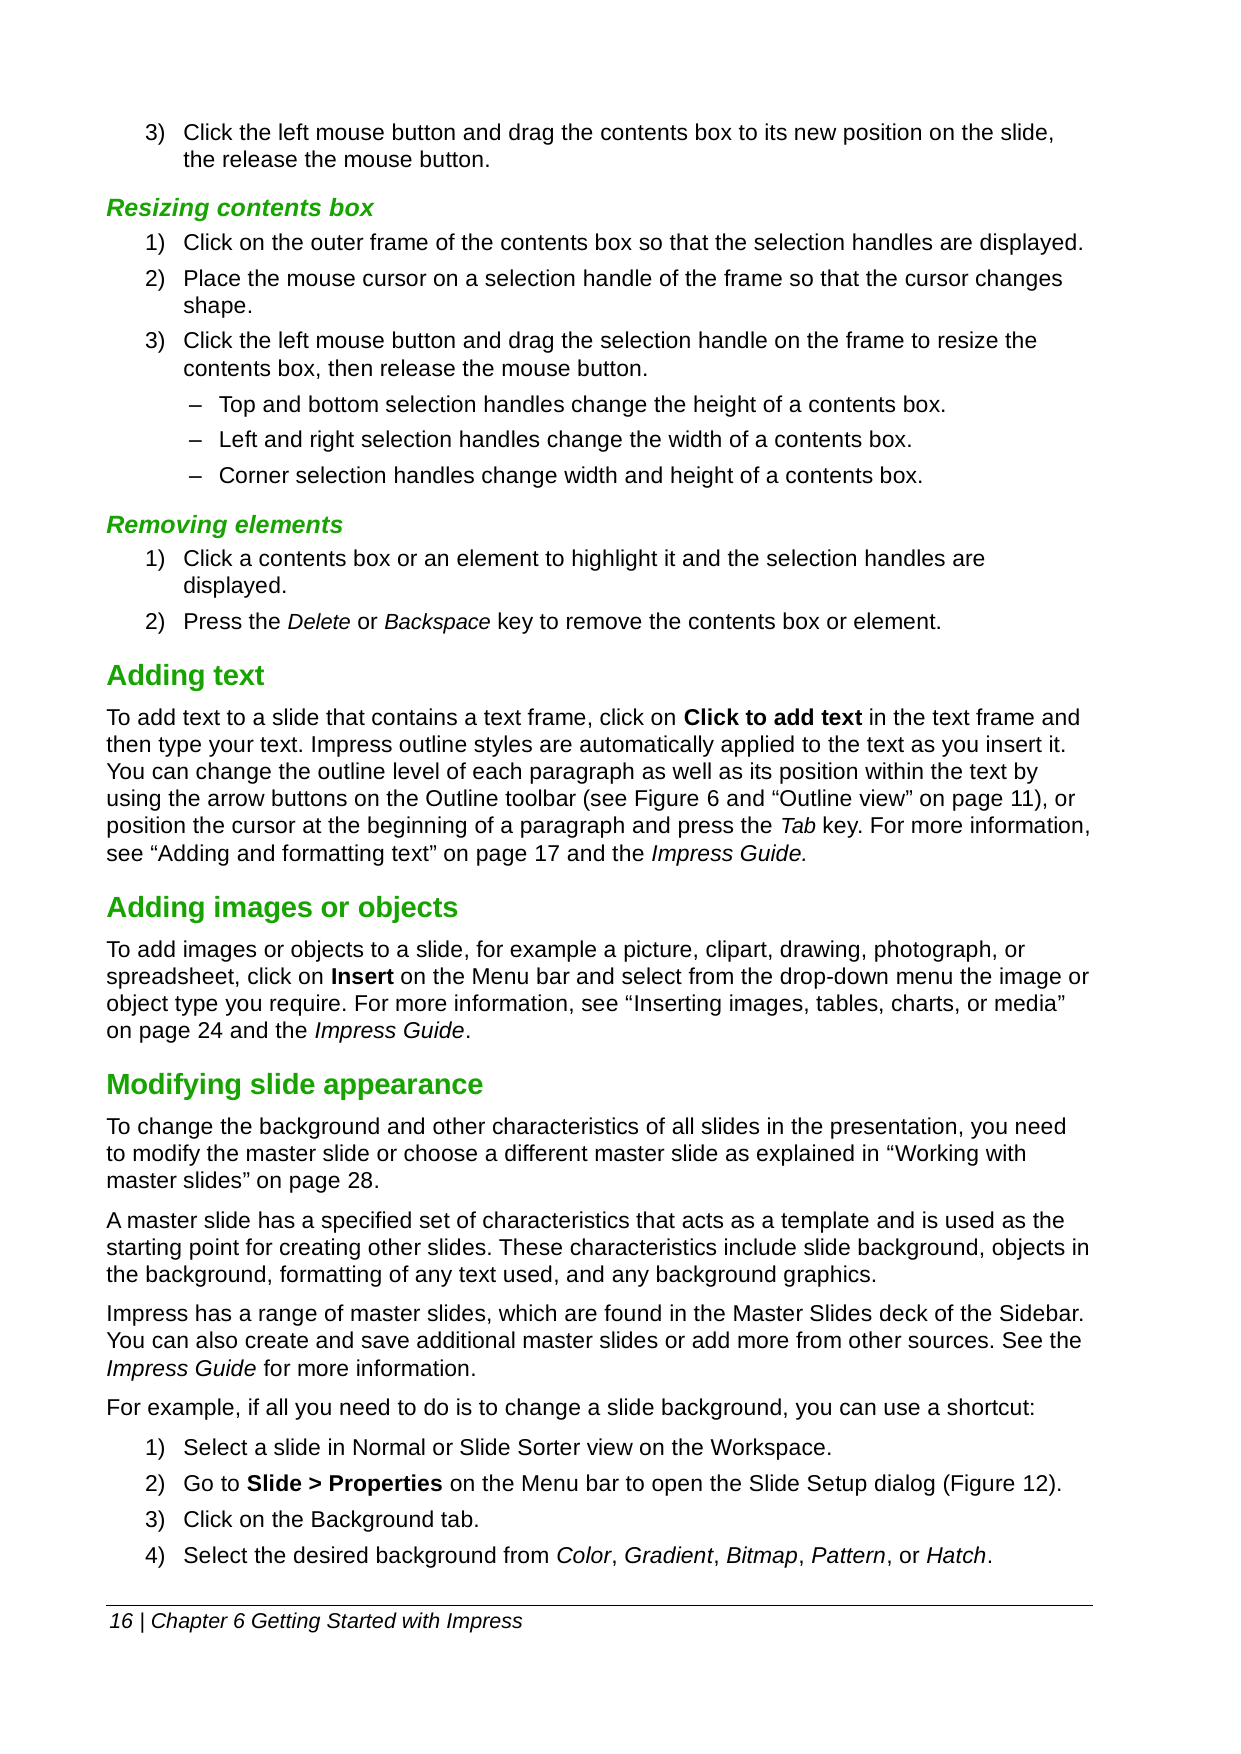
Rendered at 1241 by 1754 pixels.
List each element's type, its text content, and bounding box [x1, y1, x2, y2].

list Place the mouse cursor on a selection handle of the frame so that the cursor changes shape. [165, 264, 1093, 318]
text To change the background and other characteristics of all slides in the presentation, you need to modify the master slide or choose a different master slide as explained in “Working with master slides” on page 28. [106, 1112, 1093, 1193]
list Click a contents box or an element to highlight it and the selection handles are displayed. [165, 544, 1093, 599]
list Click the left mouse button and drag the contents box to its new position on the slide, the release the mouse button. [165, 118, 1093, 172]
list Click on the Background tab. [165, 1505, 1093, 1532]
list Left and right selection handles change the width of a contents box. [189, 426, 1093, 453]
text To add images or objects to a slide, for example a picture, clipart, drawing, photograph, or spreadsheet, click on Insert on the Menu bar and select from the drop-down menu the image or object type you require. For more information, see “Inserting images, tables, charts, or media” on page 23 and the Impress Guide. [106, 935, 1093, 1043]
subtitle Resizing contents box [106, 193, 1093, 222]
text To add text to a slide that contains a text frame, click on Click to add text in the text frame and then type your text. Impress outline styles are automatically applied to the text as you insert it. You can change the outline level of each paragraph as well as its position within the text by using the arrow buttons on the Outline toolbar (see Figure 6 and “Outline view” on page 11), or position the cursor at the beginning of a paragraph and press the Tab key. For more information, see “Adding and formatting text” on page 17 and the Impress Guide. [106, 703, 1093, 866]
text For example, if all you need to do is to change a slide background, you can use a shortcut: [106, 1393, 1093, 1421]
list Press the Delete or Backspace key to remove the contents box or element. [165, 607, 1093, 634]
list Top and bottom selection handles change the height of a contents box. [189, 390, 1093, 417]
list Go to Slide > Properties on the Menu bar to open the Slide Setup dialog (Figure 12). [165, 1469, 1093, 1496]
subtitle Removing elements [106, 509, 1093, 538]
subtitle Adding text [106, 658, 1093, 692]
list Corner selection handles change width and height of a contents box. [189, 462, 1093, 489]
subtitle Modifying slide appearance [106, 1067, 1093, 1101]
text A master slide has a specified set of characteristics that acts as a template and is used as the starting point for creating other slides. These characteristics include slide background, objects in the background, formatting of any text used, and any background graphics. [106, 1206, 1093, 1287]
list Select the desired background from Color, Gradient, Bitmap, Pattern, or Hatch. [165, 1541, 1093, 1568]
text Impress has a range of master slides, which are found in the Master Slides deck of the Sidebar. You can also create and save additional master slides or add more from other sources. See the Impress Guide for more information. [106, 1300, 1093, 1381]
list Click on the outer frame of the contents box so that the selection handles are displayed. [165, 228, 1093, 255]
list Click the left mouse button and drag the selection handle on the frame to resize the contents box, then release the mouse button. [165, 327, 1093, 381]
subtitle Adding images or objects [106, 890, 1093, 923]
list Select a slide in Normal or Slide Sorter view on the Workspace. [165, 1433, 1093, 1460]
